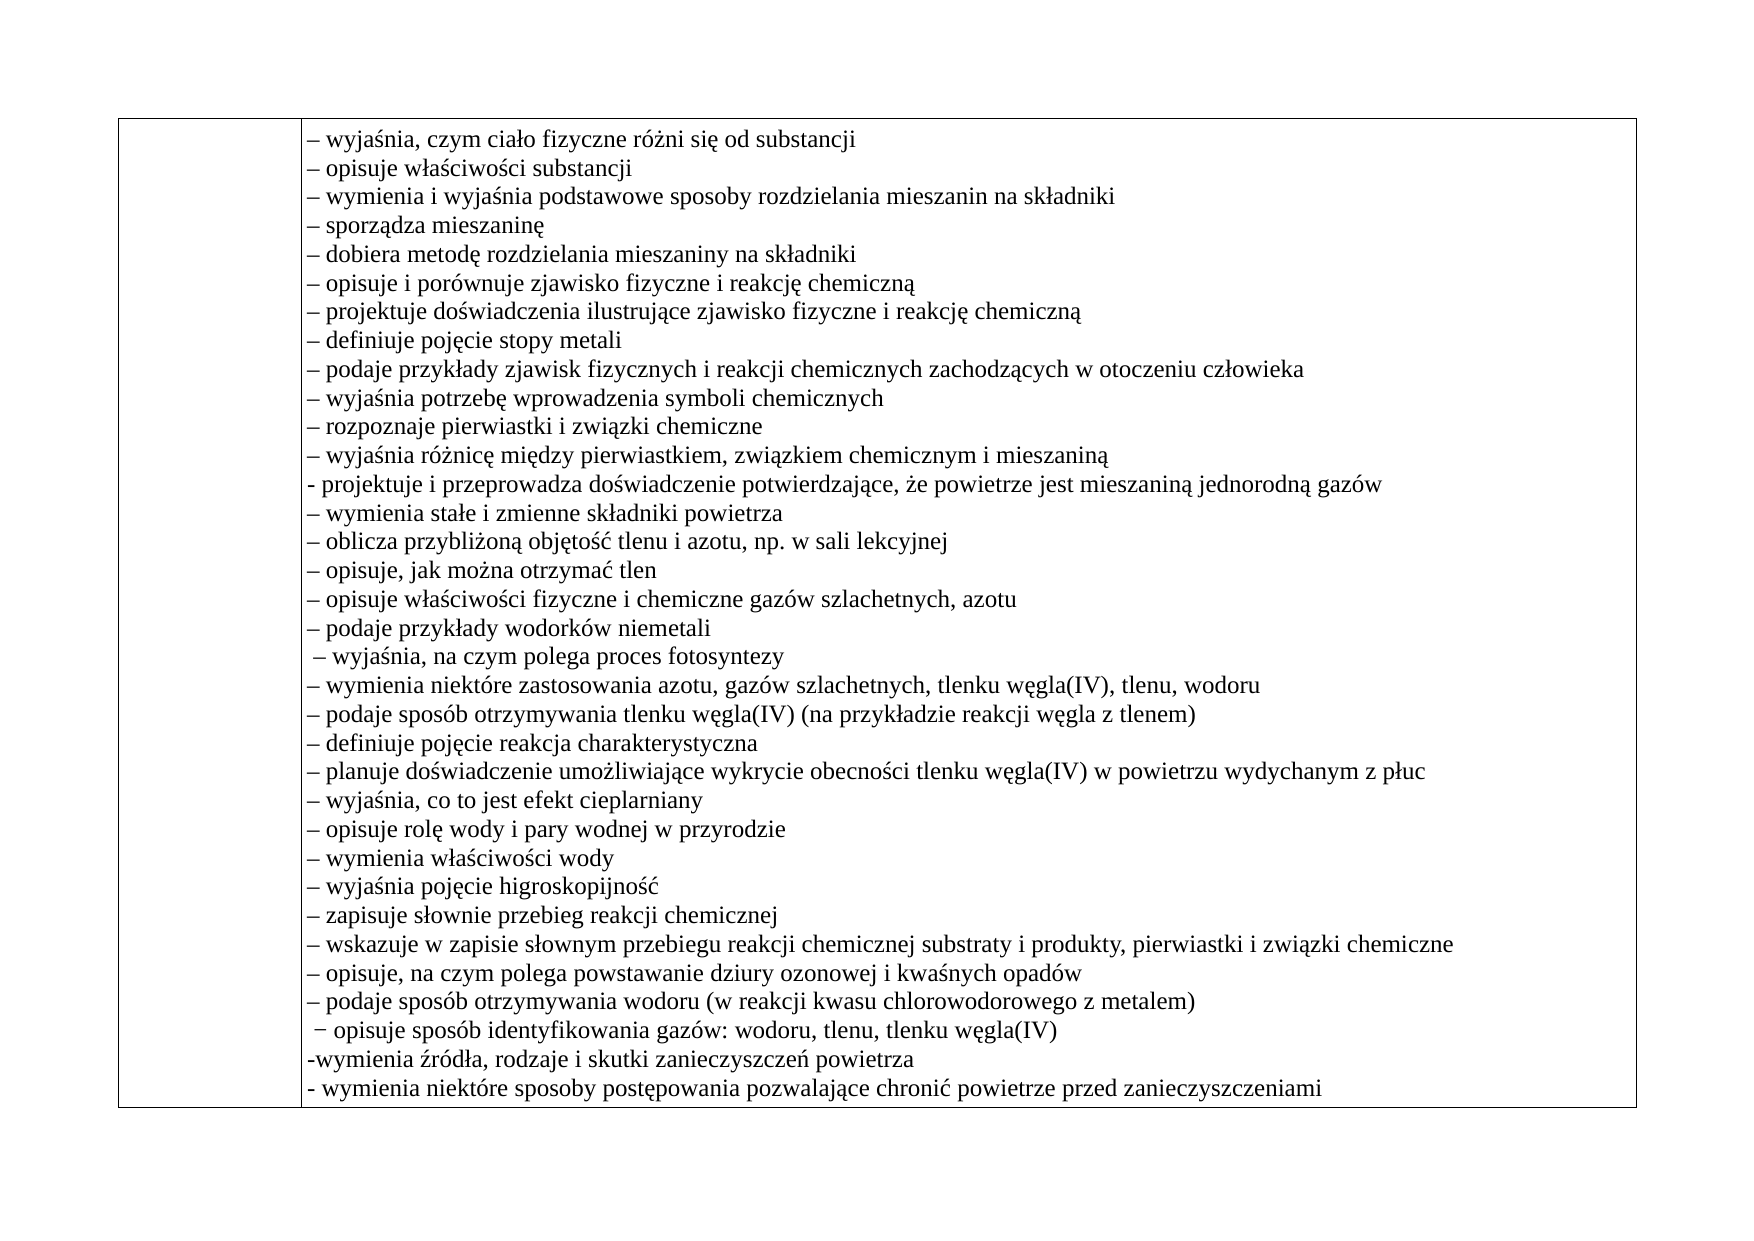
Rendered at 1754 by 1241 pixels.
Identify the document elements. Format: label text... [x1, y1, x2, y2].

table_cell – wyjaśnia, czym ciało fizyczne różni się od substancji – opisuje właściwości substancji – wymienia i wyjaśnia podstawowe sposoby rozdzielania mieszanin na składniki – sporządza mieszaninę – dobiera metodę rozdzielania mieszaniny na składniki – opisuje i porównuje zjawisko fizyczne i reakcję chemiczną – projektuje doświadczenia ilustrujące zjawisko fizyczne i reakcję chemiczną – definiuje pojęcie stopy metali – podaje przykłady zjawisk fizycznych i reakcji chemicznych zachodzących w otoczeniu człowieka – wyjaśnia potrzebę wprowadzenia symboli chemicznych – rozpoznaje pierwiastki i związki chemiczne – wyjaśnia różnicę między pierwiastkiem, związkiem chemicznym i mieszaniną - projektuje i przeprowadza doświadczenie potwierdzające, że powietrze jest mieszaniną jednorodną gazów – wymienia stałe i zmienne składniki powietrza – oblicza przybliżoną objętość tlenu i azotu, np. w sali lekcyjnej – opisuje, jak można otrzymać tlen – opisuje właściwości fizyczne i chemiczne gazów szlachetnych, azotu – podaje przykłady wodorków niemetali – wyjaśnia, na czym polega proces fotosyntezy – wymienia niektóre zastosowania azotu, gazów szlachetnych, tlenku węgla(IV), tlenu, wodoru – podaje sposób otrzymywania tlenku węgla(IV) (na przykładzie reakcji węgla z tlenem) – definiuje pojęcie reakcja charakterystyczna – planuje doświadczenie umożliwiające wykrycie obecności tlenku węgla(IV) w powietrzu wydychanym z płuc – wyjaśnia, co to jest efekt cieplarniany – opisuje rolę wody i pary wodnej w przyrodzie – wymienia właściwości wody – wyjaśnia pojęcie higroskopijność – zapisuje słownie przebieg reakcji chemicznej – wskazuje w zapisie słownym przebiegu reakcji chemicznej substraty i produkty, pierwiastki i związki chemiczne – opisuje, na czym polega powstawanie dziury ozonowej i kwaśnych opadów – podaje sposób otrzymywania wodoru (w reakcji kwasu chlorowodorowego z metalem) − opisuje sposób identyfikowania gazów: wodoru, tlenu, tlenku węgla(IV) -wymienia źródła, rodzaje i skutki zanieczyszczeń powietrza - wymienia niektóre sposoby postępowania pozwalające chronić powietrze przed zanieczyszczeniami [302, 119, 1636, 1107]
table_cell [119, 119, 301, 1107]
